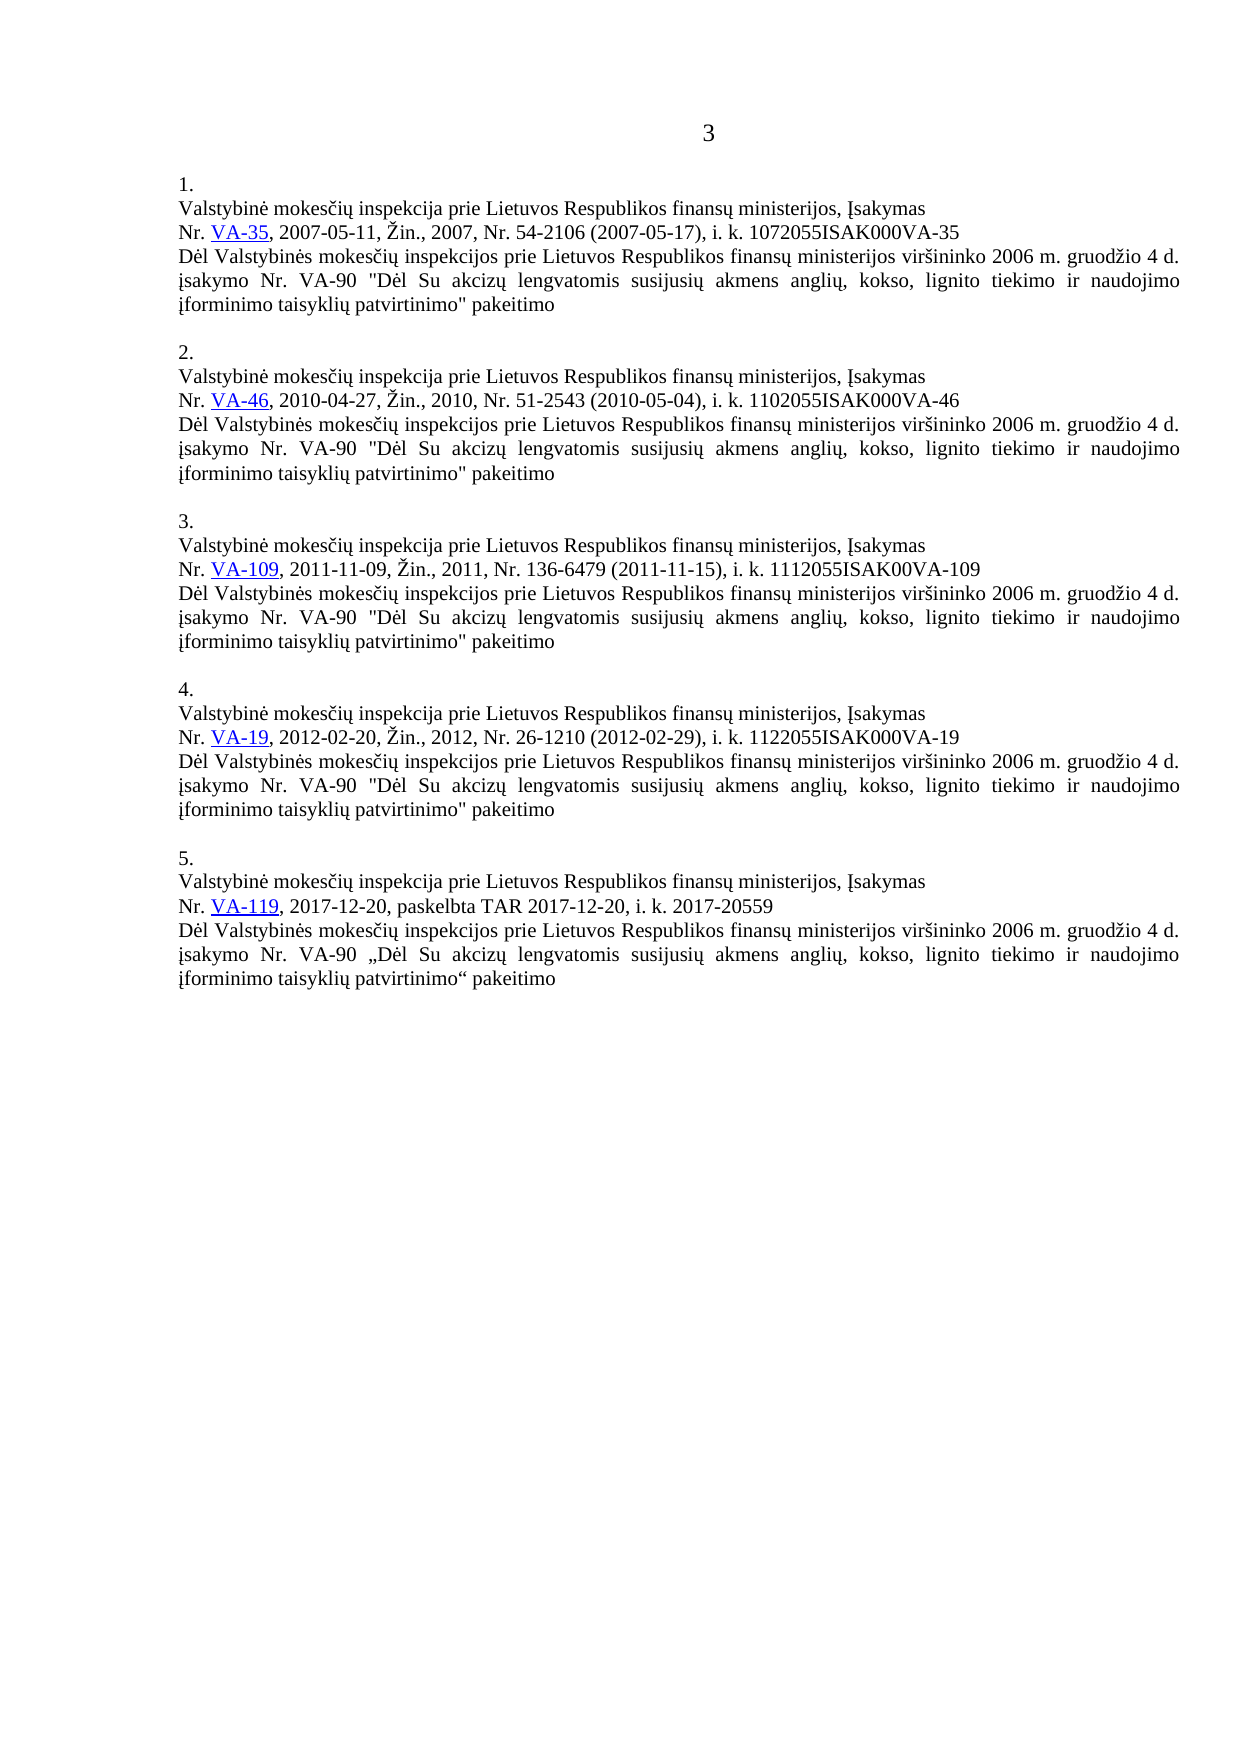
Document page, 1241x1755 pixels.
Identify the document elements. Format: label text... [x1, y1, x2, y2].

text 2. [178, 340, 1181, 364]
text Valstybinė mokesčių inspekcija prie Lietuvos Respublikos finansų ministerijos, Įsakymas [178, 869, 1181, 893]
text 4. [178, 677, 1181, 701]
text 5. [178, 845, 1181, 869]
text Dėl Valstybinės mokesčių inspekcijos prie Lietuvos Respublikos finansų ministerijos viršininko 2006 m. gruodžio 4 d. įsakymo Nr. VA-90 "Dėl Su akcizų lengvatomis susijusių akmens anglių, kokso, lignito tiekimo ir naudojimo įforminimo taisyklių patvirtinimo" pakeitimo [178, 412, 1181, 484]
text Dėl Valstybinės mokesčių inspekcijos prie Lietuvos Respublikos finansų ministerijos viršininko 2006 m. gruodžio 4 d. įsakymo Nr. VA-90 "Dėl Su akcizų lengvatomis susijusių akmens anglių, kokso, lignito tiekimo ir naudojimo įforminimo taisyklių patvirtinimo" pakeitimo [178, 581, 1181, 653]
text Nr. VA-109, 2011-11-09, Žin., 2011, Nr. 136-6479 (2011-11-15), i. k. 1112055ISAK00VA-109 [178, 557, 1181, 581]
text Dėl Valstybinės mokesčių inspekcijos prie Lietuvos Respublikos finansų ministerijos viršininko 2006 m. gruodžio 4 d. įsakymo Nr. VA-90 „Dėl Su akcizų lengvatomis susijusių akmens anglių, kokso, lignito tiekimo ir naudojimo įforminimo taisyklių patvirtinimo“ pakeitimo [178, 918, 1181, 990]
text Nr. VA-119, 2017-12-20, paskelbta TAR 2017-12-20, i. k. 2017-20559 [178, 893, 1181, 918]
text Dėl Valstybinės mokesčių inspekcijos prie Lietuvos Respublikos finansų ministerijos viršininko 2006 m. gruodžio 4 d. įsakymo Nr. VA-90 "Dėl Su akcizų lengvatomis susijusių akmens anglių, kokso, lignito tiekimo ir naudojimo įforminimo taisyklių patvirtinimo" pakeitimo [178, 749, 1181, 821]
text Nr. VA-46, 2010-04-27, Žin., 2010, Nr. 51-2543 (2010-05-04), i. k. 1102055ISAK000VA-46 [178, 388, 1181, 412]
text Nr. VA-35, 2007-05-11, Žin., 2007, Nr. 54-2106 (2007-05-17), i. k. 1072055ISAK000VA-35 [178, 220, 1181, 244]
text Valstybinė mokesčių inspekcija prie Lietuvos Respublikos finansų ministerijos, Įsakymas [178, 196, 1181, 220]
text 3. [178, 508, 1181, 533]
text Valstybinė mokesčių inspekcija prie Lietuvos Respublikos finansų ministerijos, Įsakymas [178, 364, 1181, 388]
text Valstybinė mokesčių inspekcija prie Lietuvos Respublikos finansų ministerijos, Įsakymas [178, 533, 1181, 557]
text Valstybinė mokesčių inspekcija prie Lietuvos Respublikos finansų ministerijos, Įsakymas [178, 701, 1181, 725]
text Dėl Valstybinės mokesčių inspekcijos prie Lietuvos Respublikos finansų ministerijos viršininko 2006 m. gruodžio 4 d. įsakymo Nr. VA-90 "Dėl Su akcizų lengvatomis susijusių akmens anglių, kokso, lignito tiekimo ir naudojimo įforminimo taisyklių patvirtinimo" pakeitimo [178, 244, 1181, 316]
text Nr. VA-19, 2012-02-20, Žin., 2012, Nr. 26-1210 (2012-02-29), i. k. 1122055ISAK000VA-19 [178, 725, 1181, 749]
text 1. [178, 172, 1181, 196]
